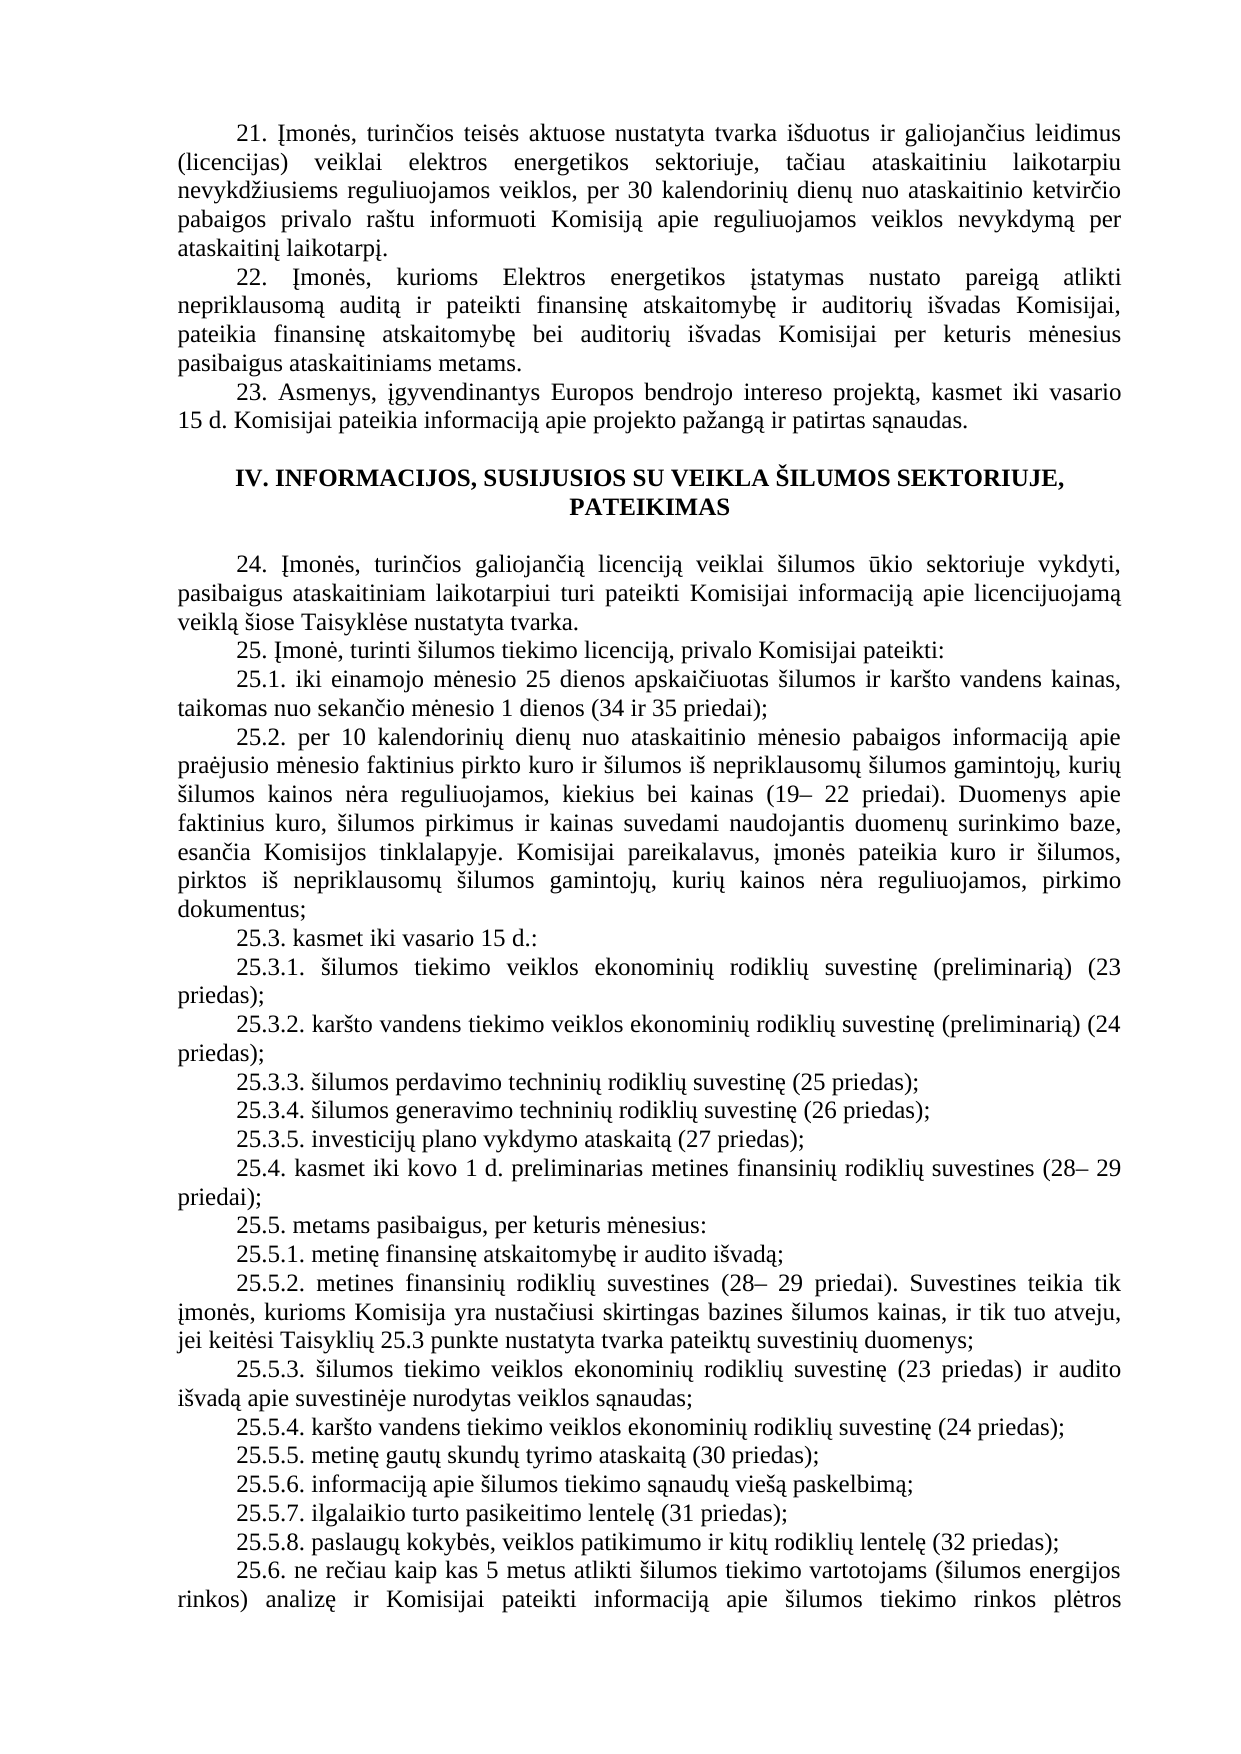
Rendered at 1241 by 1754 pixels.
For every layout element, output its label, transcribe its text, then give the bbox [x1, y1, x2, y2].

text 25.6. ne rečiau kaip kas 5 metus atlikti šilumos tiekimo vartotojams (šilumos energijos rinkos) analizę ir Komisijai pateikti informaciją apie šilumos tiekimo rinkos plėtros [177, 1556, 1122, 1613]
text 25. Įmonė, turinti šilumos tiekimo licenciją, privalo Komisijai pateikti: [177, 636, 1122, 664]
text 25.4. kasmet iki kovo 1 d. preliminarias metines finansinių rodiklių suvestines (28– 29 priedai); [177, 1153, 1122, 1211]
text 25.3.5. investicijų plano vykdymo ataskaitą (27 priedas); [177, 1124, 1122, 1153]
text 25.3. kasmet iki vasario 15 d.: [177, 923, 1122, 952]
text 23. Asmenys, įgyvendinantys Europos bendrojo intereso projektą, kasmet iki vasario 15 d. Komisijai pateikia informaciją apie projekto pažangą ir patirtas sąnaudas. [177, 377, 1122, 434]
text 25.5. metams pasibaigus, per keturis mėnesius: [177, 1211, 1122, 1239]
text 25.3.4. šilumos generavimo techninių rodiklių suvestinę (26 priedas); [177, 1096, 1122, 1124]
text 25.5.3. šilumos tiekimo veiklos ekonominių rodiklių suvestinę (23 priedas) ir audito išvadą apie suvestinėje nurodytas veiklos sąnaudas; [177, 1354, 1122, 1412]
text 25.3.1. šilumos tiekimo veiklos ekonominių rodiklių suvestinę (preliminarią) (23 priedas); [177, 952, 1122, 1009]
text 25.2. per 10 kalendorinių dienų nuo ataskaitinio mėnesio pabaigos informaciją apie praėjusio mėnesio faktinius pirkto kuro ir šilumos iš nepriklausomų šilumos gamintojų, kurių šilumos kainos nėra reguliuojamos, kiekius bei kainas (19– 22 priedai). Duomenys apie faktinius kuro, šilumos pirkimus ir kainas suvedami naudojantis duomenų surinkimo baze, esančia Komisijos tinklalapyje. Komisijai pareikalavus, įmonės pateikia kuro ir šilumos, pirktos iš nepriklausomų šilumos gamintojų, kurių kainos nėra reguliuojamos, pirkimo dokumentus; [177, 722, 1122, 923]
text 25.3.2. karšto vandens tiekimo veiklos ekonominių rodiklių suvestinę (preliminarią) (24 priedas); [177, 1009, 1122, 1067]
text 22. Įmonės, kurioms Elektros energetikos įstatymas nustato pareigą atlikti nepriklausomą auditą ir pateikti finansinę atskaitomybę ir auditorių išvadas Komisijai, pateikia finansinę atskaitomybę bei auditorių išvadas Komisijai per keturis mėnesius pasibaigus ataskaitiniams metams. [177, 262, 1122, 377]
text 25.1. iki einamojo mėnesio 25 dienos apskaičiuotas šilumos ir karšto vandens kainas, taikomas nuo sekančio mėnesio 1 dienos (34 ir 35 priedai); [177, 664, 1122, 722]
text 25.5.2. metines finansinių rodiklių suvestines (28– 29 priedai). Suvestines teikia tik įmonės, kurioms Komisija yra nustačiusi skirtingas bazines šilumos kainas, ir tik tuo atveju, jei keitėsi Taisyklių 25.3 punkte nustatyta tvarka pateiktų suvestinių duomenys; [177, 1268, 1122, 1354]
text 21. Įmonės, turinčios teisės aktuose nustatyta tvarka išduotus ir galiojančius leidimus (licencijas) veiklai elektros energetikos sektoriuje, tačiau ataskaitiniu laikotarpiu nevykdžiusiems reguliuojamos veiklos, per 30 kalendorinių dienų nuo ataskaitinio ketvirčio pabaigos privalo raštu informuoti Komisiją apie reguliuojamos veiklos nevykdymą per ataskaitinį laikotarpį. [177, 118, 1122, 262]
text 25.5.1. metinę finansinę atskaitomybę ir audito išvadą; [177, 1239, 1122, 1268]
text 25.5.6. informaciją apie šilumos tiekimo sąnaudų viešą paskelbimą; [177, 1469, 1122, 1498]
text 24. Įmonės, turinčios galiojančią licenciją veiklai šilumos ūkio sektoriuje vykdyti, pasibaigus ataskaitiniam laikotarpiui turi pateikti Komisijai informaciją apie licencijuojamą veiklą šiose Taisyklėse nustatyta tvarka. [177, 549, 1122, 636]
text 25.5.4. karšto vandens tiekimo veiklos ekonominių rodiklių suvestinę (24 priedas); [177, 1412, 1122, 1441]
text IV. INFORMACIJOS, SUSIJUSIOS SU VEIKLA ŠILUMOS SEKTORIUJE, PATEIKIMAS [177, 463, 1122, 521]
text 25.5.8. paslaugų kokybės, veiklos patikimumo ir kitų rodiklių lentelę (32 priedas); [177, 1527, 1122, 1556]
text 25.3.3. šilumos perdavimo techninių rodiklių suvestinę (25 priedas); [177, 1067, 1122, 1096]
text 25.5.5. metinę gautų skundų tyrimo ataskaitą (30 priedas); [177, 1441, 1122, 1469]
text 25.5.7. ilgalaikio turto pasikeitimo lentelę (31 priedas); [177, 1498, 1122, 1527]
